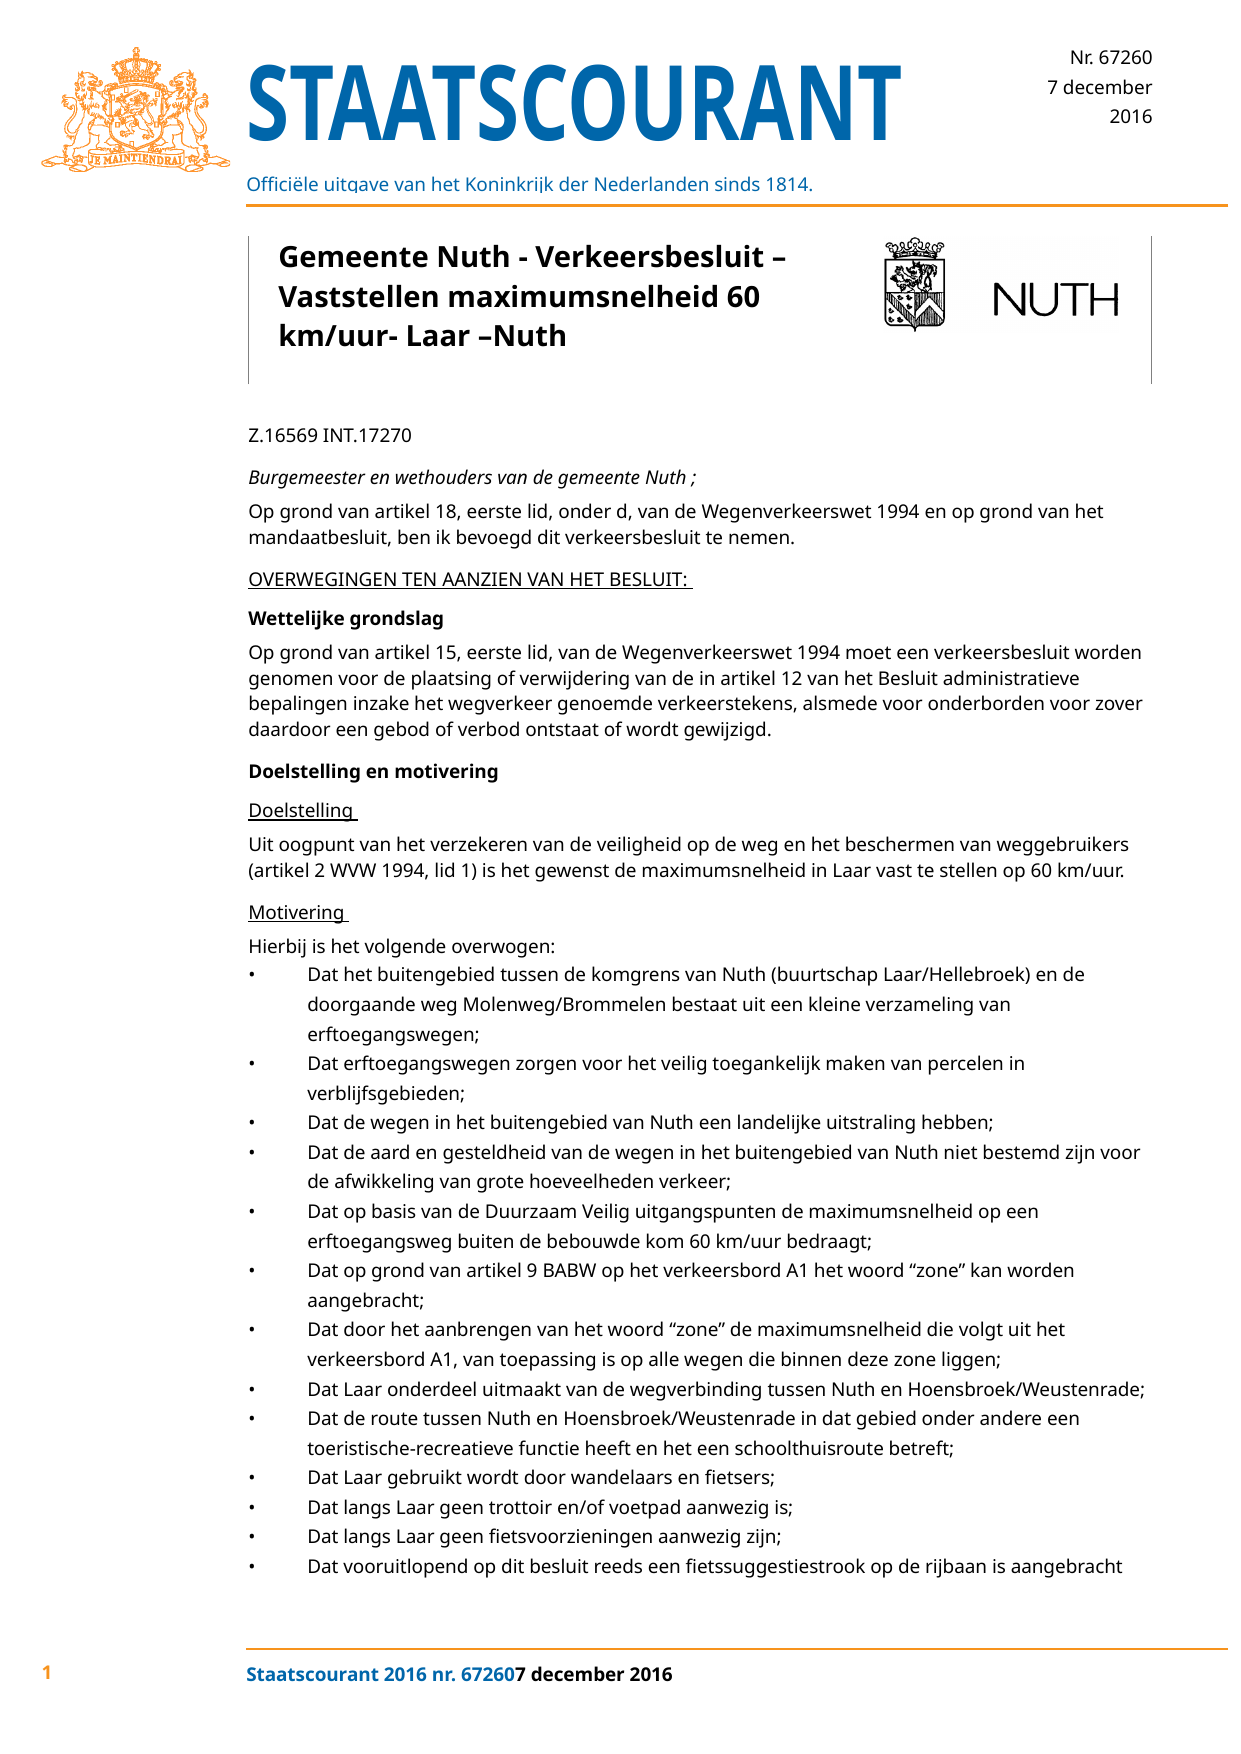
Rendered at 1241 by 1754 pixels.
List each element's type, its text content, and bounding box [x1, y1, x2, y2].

list Dat door het aanbrengen van het woord “zone” de maximumsnelheid die volgt uit het verkeersbord A1, van toepassing is op alle wegen die binnen deze zone liggen; [248, 1317, 1152, 1372]
list Dat erftoegangswegen zorgen voor het veilig toegankelijk maken van percelen in verblijfsgebieden; [248, 1050, 1152, 1106]
picture [41, 47, 231, 172]
text Op grond van artikel 15, eerste lid, van de Wegenverkeerswet 1994 moet een verkeersbesluit worden genomen voor de plaatsing of verwijdering van de in artikel 12 van het Besluit administratieve bepalingen inzake het wegverkeer genoemde verkeerstekens, alsmede voor onderborden voor zover daardoor een gebod of verbod ontstaat of wordt gewijzigd. [248, 639, 1152, 742]
text Wettelijke grondslag [248, 605, 1152, 631]
list Dat Laar onderdeel uitmaakt van de wegverbinding tussen Nuth en Hoensbroek/Weustenrade; [248, 1376, 1152, 1401]
list Dat het buitengebied tussen de komgrens van Nuth (buurtschap Laar/Hellebroek) en de doorgaande weg Molenweg/Brommelen bestaat uit een kleine verzameling van erftoegangswegen; [248, 962, 1152, 1046]
table_header [1119, 236, 1151, 332]
list Dat de wegen in het buitengebied van Nuth een landelijke uitstraling hebben; [248, 1109, 1152, 1135]
text Op grond van artikel 18, eerste lid, onder d, van de Wegenverkeerswet 1994 en op grond van het mandaatbesluit, ben ik bevoegd dit verkeersbesluit te nemen. [248, 498, 1152, 550]
list Dat vooruitlopend op dit besluit reeds een fietssuggestiestrook op de rijbaan is aangebracht [248, 1553, 1152, 1579]
table_header [850, 236, 882, 332]
text Z.16569 INT.17270 [248, 422, 1152, 448]
text OVERWEGINGEN TEN AANZIEN VAN HET BESLUIT: [248, 566, 1152, 592]
list Dat op basis van de Duurzaam Veilig uitgangspunten de maximumsnelheid op een erftoegangsweg buiten de bebouwde kom 60 km/uur bedraagt; [248, 1198, 1152, 1253]
list Dat Laar gebruikt wordt door wandelaars en fietsers; [248, 1464, 1152, 1490]
text Motivering [248, 899, 1152, 925]
table_header [850, 333, 1151, 384]
text Doelstelling [248, 797, 1152, 823]
picture [882, 236, 1119, 333]
list Dat langs Laar geen trottoir en/of voetpad aanwezig is; [248, 1494, 1152, 1520]
text Doelstelling en motivering [248, 758, 1152, 784]
list Dat langs Laar geen fietsvoorzieningen aanwezig zijn; [248, 1524, 1152, 1549]
list Dat de route tussen Nuth en Hoensbroek/Weustenrade in dat gebied onder andere een toeristische-recreatieve functie heeft en het een schoolthuisroute betreft; [248, 1405, 1152, 1461]
text Uit oogpunt van het verzekeren van de veiligheid op de weg en het beschermen van weggebruikers (artikel 2 WVW 1994, lid 1) is het gewenst de maximumsnelheid in Laar vast te stellen op 60 km/uur. [248, 832, 1152, 883]
text Hierbij is het volgende overwogen: [248, 933, 1152, 959]
list Dat op grond van artikel 9 BABW op het verkeersbord A1 het woord “zone” kan worden aangebracht; [248, 1257, 1152, 1313]
list Dat de aard en gesteldheid van de wegen in het buitengebied van Nuth niet bestemd zijn voor de afwikkeling van grote hoeveelheden verkeer; [248, 1139, 1152, 1194]
table_header Gemeente Nuth - Verkeersbesluit –Vaststellen maximumsnelheid 60 km/uur- Laar –Nuth [249, 236, 850, 384]
text Burgemeester en wethouders van de gemeente Nuth ; [248, 464, 1152, 490]
